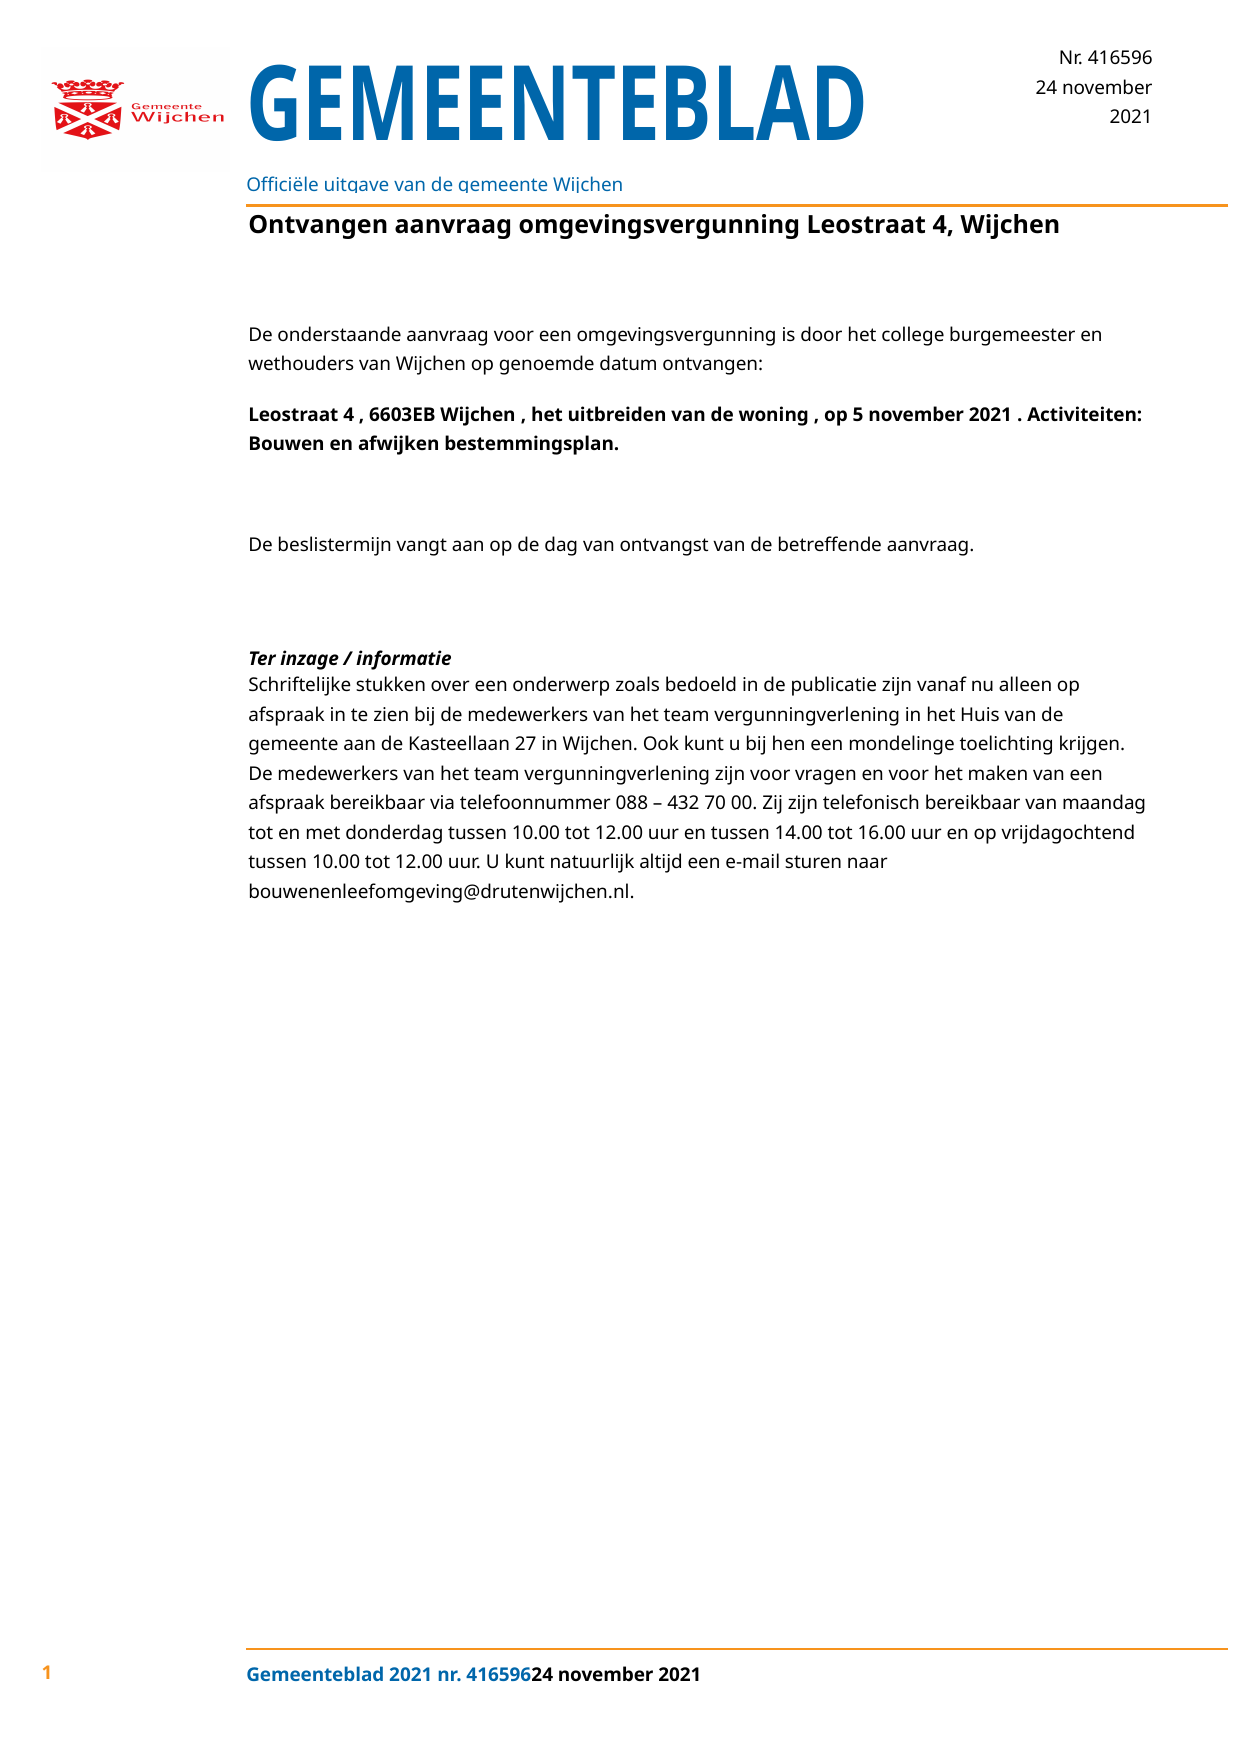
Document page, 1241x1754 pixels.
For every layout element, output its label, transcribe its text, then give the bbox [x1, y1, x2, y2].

text De beslistermijn vangt aan op de dag van ontvangst van de betreffende aanvraag. [248, 531, 1152, 557]
text Ontvangen aanvraag omgevingsvergunning Leostraat 4, Wijchen [248, 207, 1152, 241]
picture [41, 47, 231, 172]
text De onderstaande aanvraag voor een omgevingsvergunning is door het college burgemeester en wethouders van Wijchen op genoemde datum ontvangen: [248, 321, 1152, 376]
text Ter inzage / informatie [248, 646, 1152, 671]
text Leostraat 4 , 6603EB Wijchen , het uitbreiden van de woning , op 5 november 2021 . Activiteiten: Bouwen en afwijken bestemmingsplan. [248, 401, 1152, 456]
text Schriftelijke stukken over een onderwerp zoals bedoeld in de publicatie zijn vanaf nu alleen op afspraak in te zien bij de medewerkers van het team vergunningverlening in het Huis van de gemeente aan de Kasteellaan 27 in Wijchen. Ook kunt u bij hen een mondelinge toelichting krijgen. De medewerkers van het team vergunningverlening zijn voor vragen en voor het maken van een afspraak bereikbaar via telefoonnummer 088 – 432 70 00. Zij zijn telefonisch bereikbaar van maandag tot en met donderdag tussen 10.00 tot 12.00 uur en tussen 14.00 tot 16.00 uur en op vrijdagochtend tussen 10.00 tot 12.00 uur. U kunt natuurlijk altijd een e-mail sturen naar bouwenenleefomgeving@drutenwijchen.nl. [248, 671, 1152, 904]
